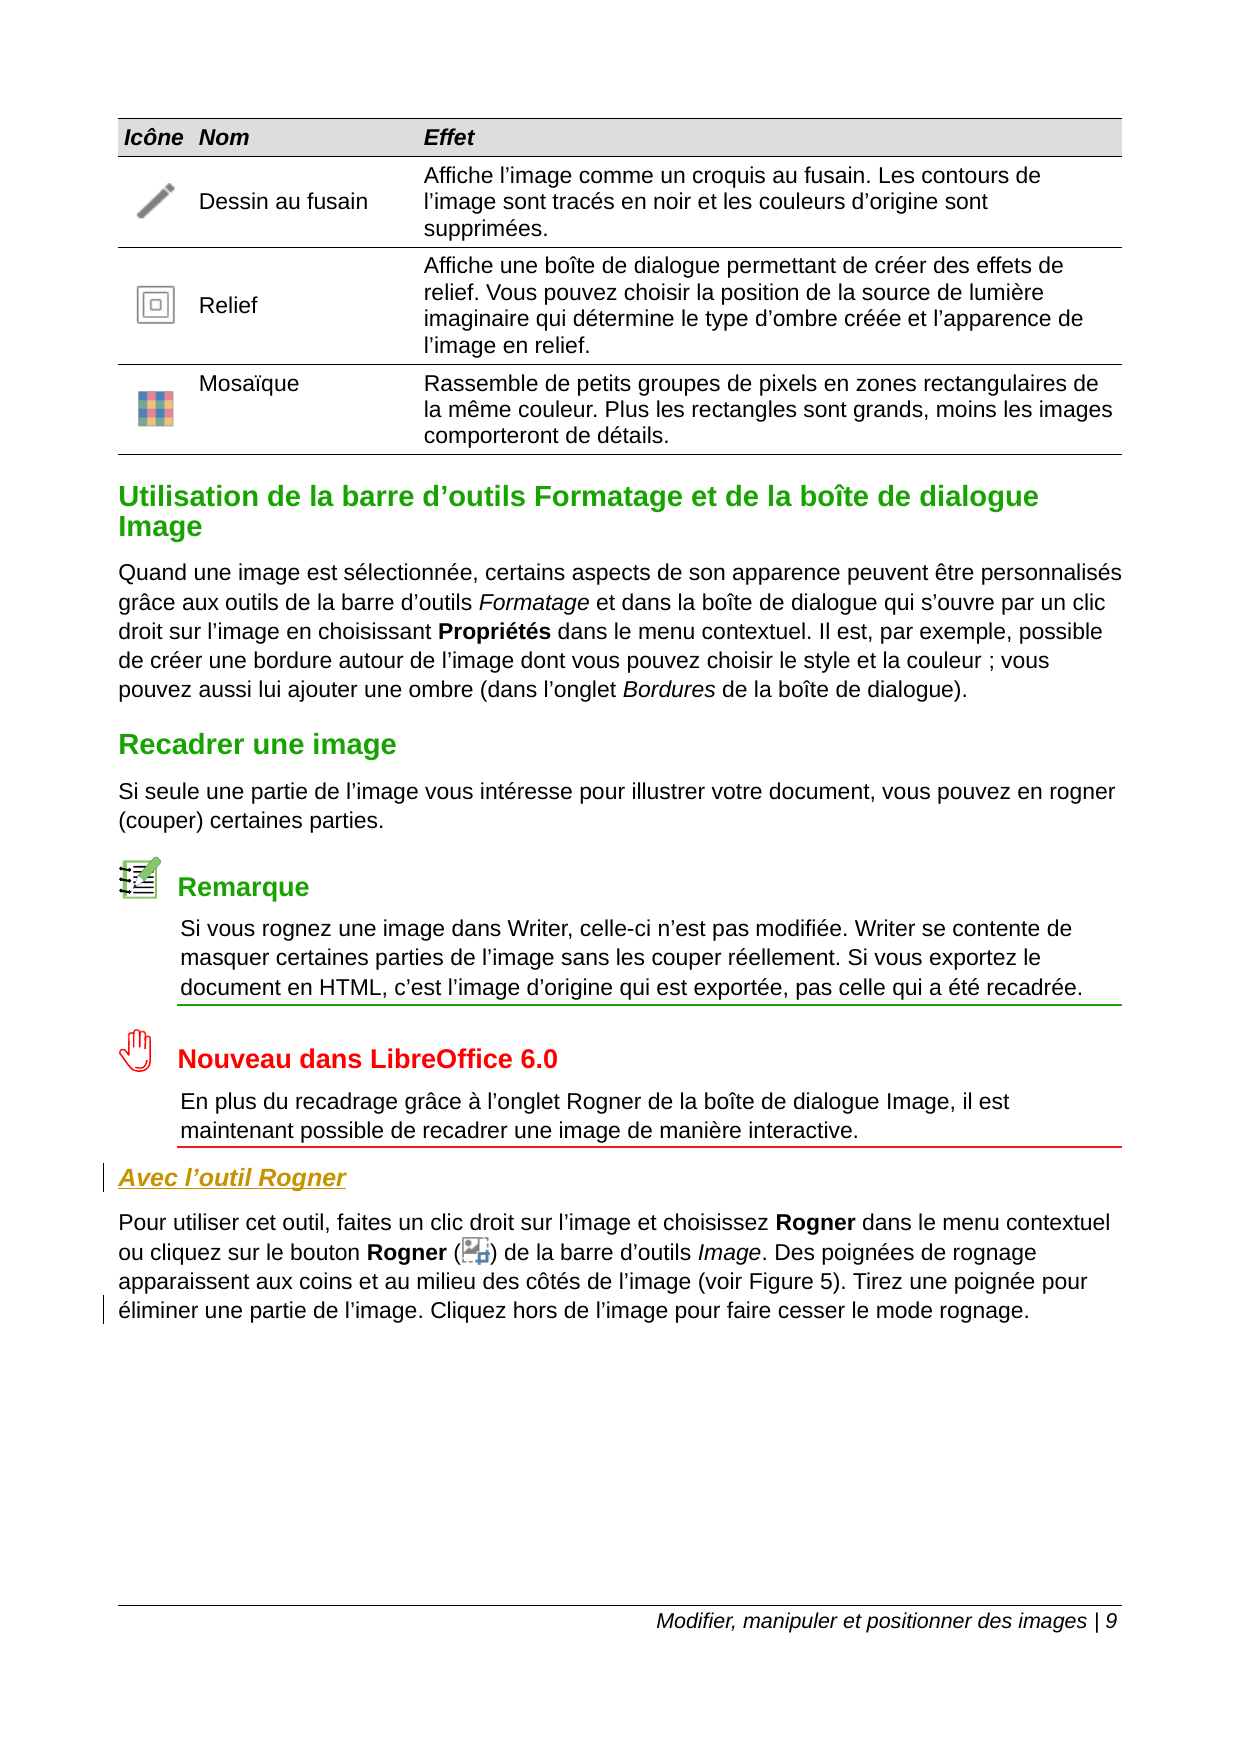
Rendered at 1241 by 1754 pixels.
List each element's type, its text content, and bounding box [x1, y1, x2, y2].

table_header Effet [418, 119, 1122, 156]
table_header Nom [193, 119, 418, 156]
table_cell Rassemble de petits groupes de pixels en zones rectangulaires de la même couleur. Plus les rectangles sont grands, moins les images comporteront de détails. [418, 365, 1122, 454]
picture [133, 386, 179, 432]
text En plus du recadrage grâce à l’onglet Rogner de la boîte de dialogue Image, il est maintenant possible de recadrer une image de manière interactive. [177, 1082, 1122, 1146]
subtitle Nouveau dans LibreOffice 6.0 [118, 1028, 1122, 1074]
subtitle Avec l’outil Rogner [118, 1163, 1122, 1192]
table_cell [118, 248, 193, 364]
table_cell [118, 365, 193, 454]
text Quand une image est sélectionnée, certains aspects de son apparence peuvent être personnalisés grâce aux outils de la barre d’outils Formatage et dans la boîte de dialogue qui s’ouvre par un clic droit sur l’image en choisissant Propriétés dans le menu contextuel. Il est, par exemple, possible de créer une bordure autour de l’image dont vous pouvez choisir le style et la couleur ; vous pouvez aussi lui ajouter une ombre (dans l’onglet Bordures de la boîte de dialogue). [118, 556, 1122, 702]
table_cell Mosaïque [193, 365, 418, 454]
table_cell Relief [193, 248, 418, 364]
subtitle Recadrer une image [118, 731, 1122, 761]
picture [460, 1235, 490, 1265]
table_cell Dessin au fusain [193, 157, 418, 247]
table_header Icône [118, 119, 193, 156]
picture [133, 178, 179, 224]
picture [133, 282, 179, 328]
text Pour utiliser cet outil, faites un clic droit sur l’image et choisissez Rogner dans le menu contextuel ou cliquez sur le bouton Rogner () de la barre d’outils Image. Des poignées de rognage apparaissent aux coins et au milieu des côtés de l’image (voir Figure 5). Tirez une poignée pour éliminer une partie de l’image. Cliquez hors de l’image pour faire cesser le mode rognage. [118, 1206, 1122, 1324]
table_cell Affiche l’image comme un croquis au fusain. Les contours de l’image sont tracés en noir et les couleurs d’origine sont supprimées. [418, 157, 1122, 247]
text Si vous rognez une image dans Writer, celle-ci n’est pas modifiée. Writer se contente de masquer certaines parties de l’image sans les couper réellement. Si vous exportez le document en HTML, c’est l’image d’origine qui est exportée, pas celle qui a été recadrée. [177, 909, 1122, 1004]
subtitle Utilisation de la barre d’outils Formatage et de la boîte de dialogue Image [118, 483, 1122, 542]
table_cell Affiche une boîte de dialogue permettant de créer des effets de relief. Vous pouvez choisir la position de la source de lumière imaginaire qui détermine le type d’ombre créée et l’apparence de l’image en relief. [418, 248, 1122, 364]
table_cell [118, 157, 193, 247]
subtitle Remarque [118, 856, 1122, 902]
text Si seule une partie de l’image vous intéresse pour illustrer votre document, vous pouvez en rogner (couper) certaines parties. [118, 775, 1122, 833]
